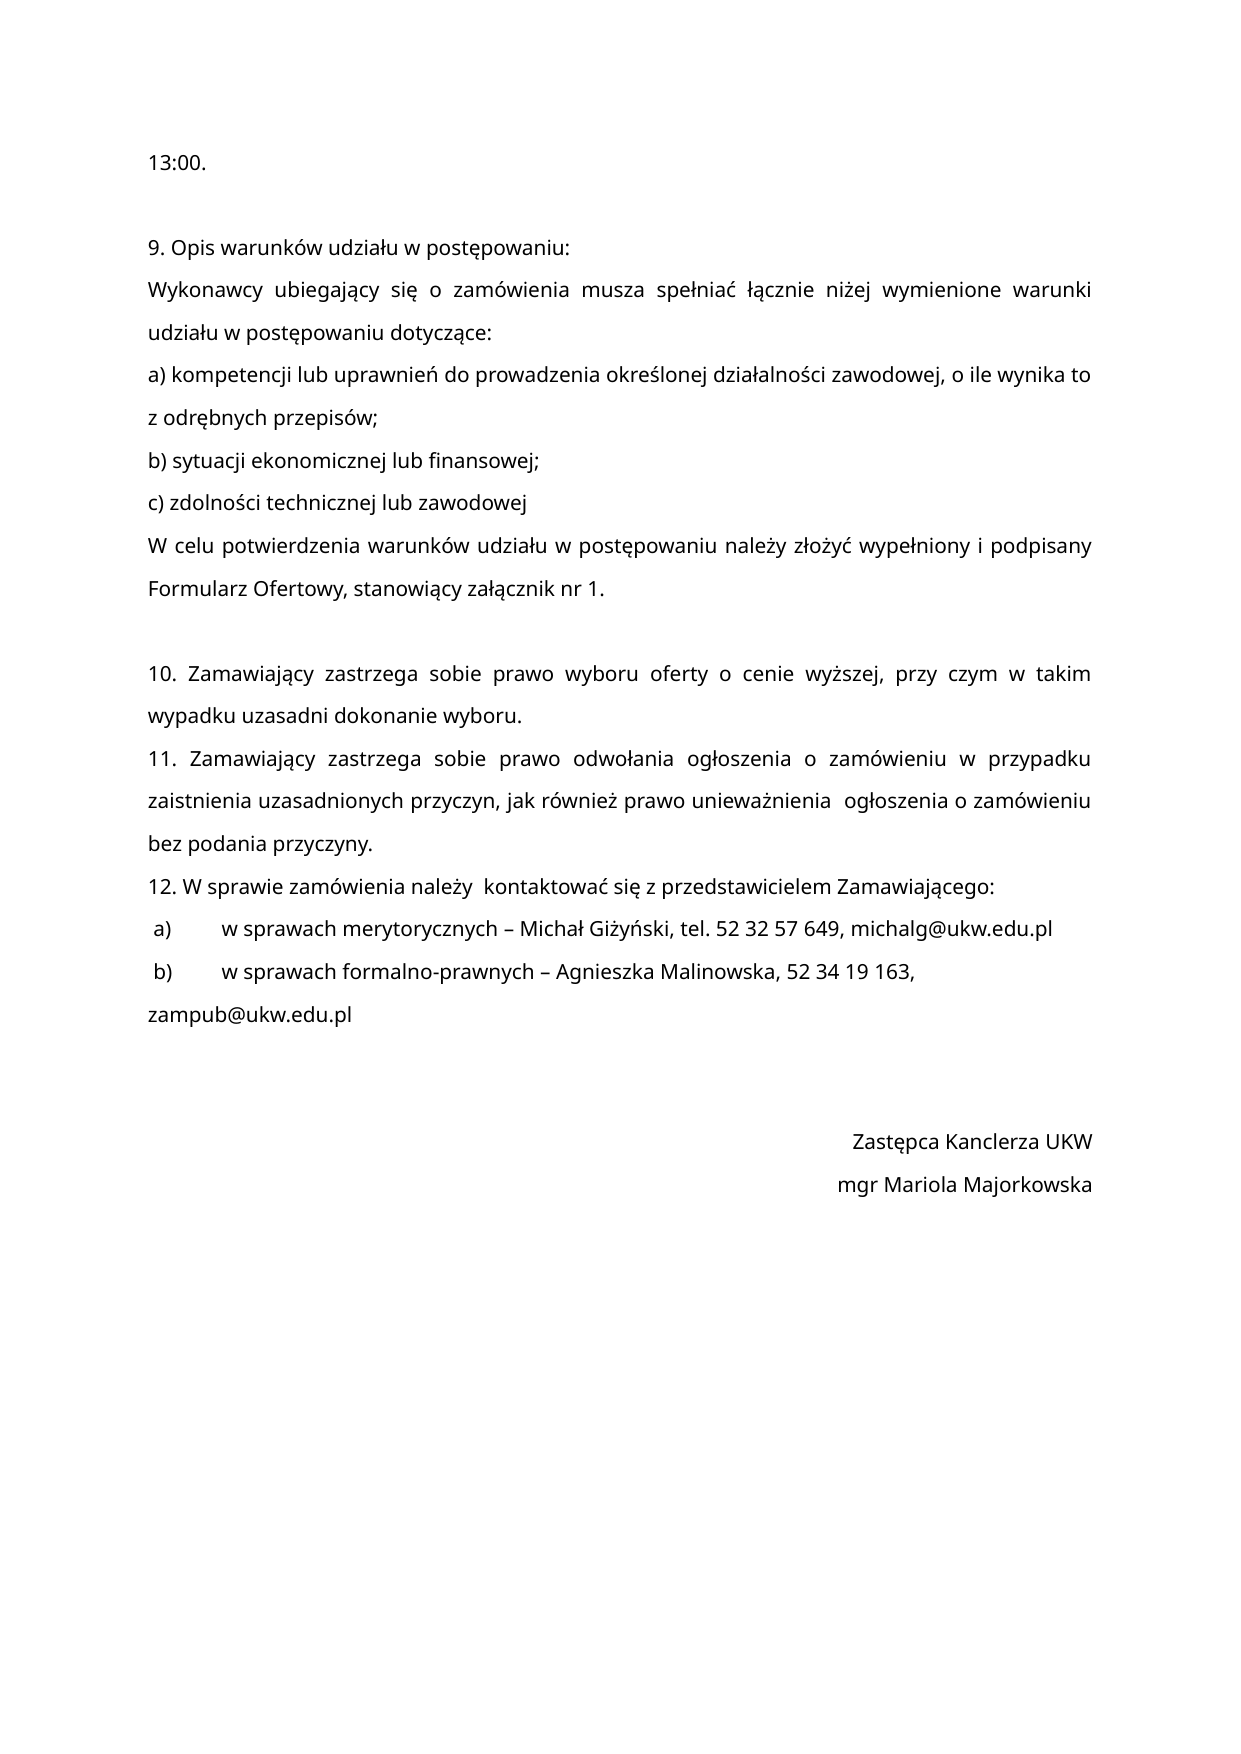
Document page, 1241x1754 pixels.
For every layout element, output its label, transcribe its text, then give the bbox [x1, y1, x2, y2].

text 9. Opis warunków udziału w postępowaniu: [148, 233, 1093, 261]
text 12. W sprawie zamówienia należy kontaktować się z przedstawicielem Zamawiającego: [148, 872, 1093, 900]
text b) sytuacji ekonomicznej lub finansowej; [148, 446, 1093, 474]
text a) kompetencji lub uprawnień do prowadzenia określonej działalności zawodowej, o ile wynika to z odrębnych przepisów; [148, 361, 1093, 432]
text a) w sprawach merytorycznych – Michał Giżyński, tel. 52 32 57 649, michalg@ukw.edu.pl [148, 914, 1093, 943]
text b) w sprawach formalno-prawnych – Agnieszka Malinowska, 52 34 19 163, zampub@ukw.edu.pl [148, 957, 1093, 1028]
text Zastępca Kanclerza UKW [148, 1127, 1093, 1156]
text Wykonawcy ubiegający się o zamówienia musza spełniać łącznie niżej wymienione warunki udziału w postępowaniu dotyczące: [148, 275, 1093, 346]
text c) zdolności technicznej lub zawodowej [148, 488, 1093, 517]
text mgr Mariola Majorkowska [148, 1170, 1093, 1198]
text 11. Zamawiający zastrzega sobie prawo odwołania ogłoszenia o zamówieniu w przypadku zaistnienia uzasadnionych przyczyn, jak również prawo unieważnienia ogłoszenia o zamówieniu bez podania przyczyny. [148, 744, 1093, 858]
text 10. Zamawiający zastrzega sobie prawo wyboru oferty o cenie wyższej, przy czym w takim wypadku uzasadni dokonanie wyboru. [148, 659, 1093, 730]
text W celu potwierdzenia warunków udziału w postępowaniu należy złożyć wypełniony i podpisany Formularz Ofertowy, stanowiący załącznik nr 1. [148, 531, 1093, 602]
text 13:00. [148, 148, 1093, 176]
